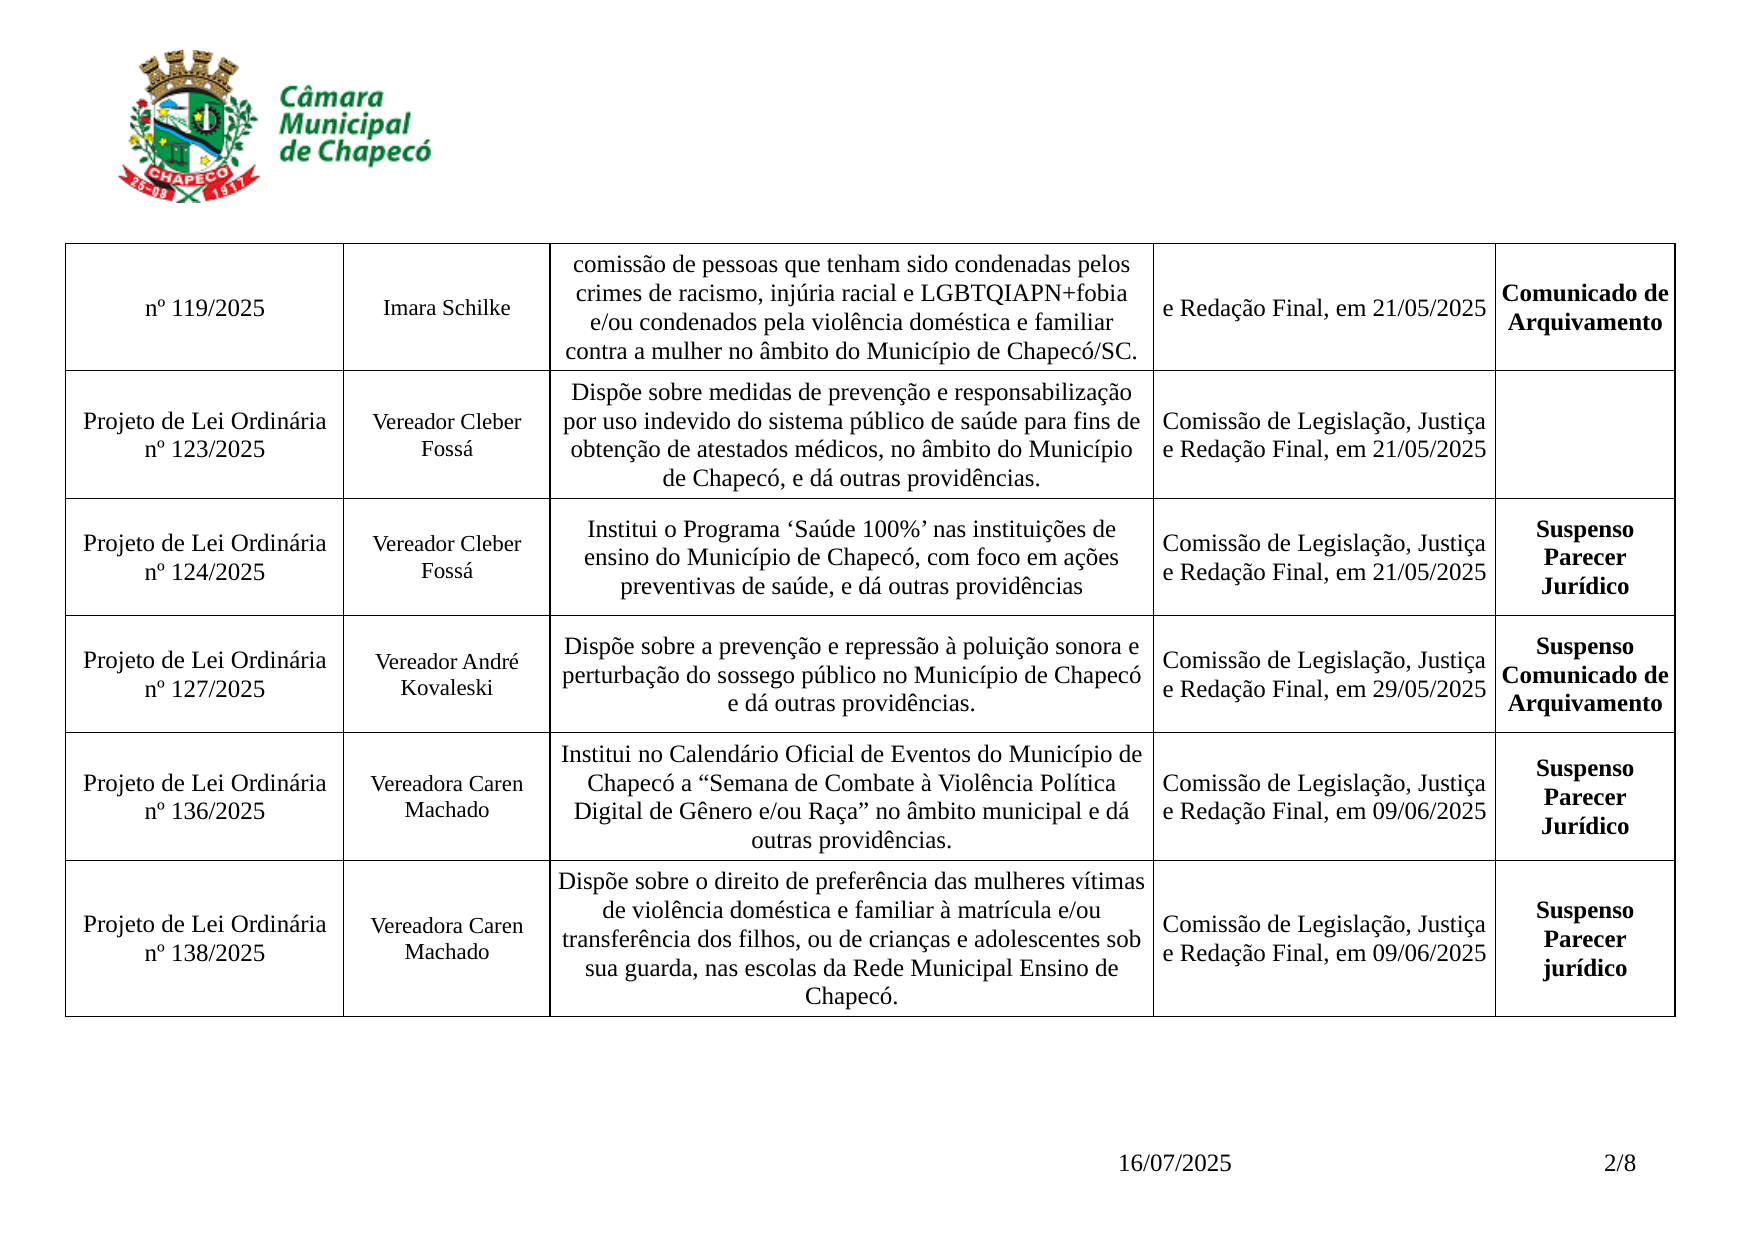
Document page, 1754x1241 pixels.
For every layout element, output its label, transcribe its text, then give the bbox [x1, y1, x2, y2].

table_cell e Redação Final, em 21/05/2025 [1154, 244, 1495, 370]
table_cell Vereador Cleber Fossá [344, 499, 549, 615]
table_cell [1496, 371, 1674, 498]
table_cell Institui o Programa ‘Saúde 100%’ nas instituições de ensino do Município de Chapecó, com foco em ações preventivas de saúde, e dá outras providências [551, 499, 1153, 615]
table_cell Projeto de Lei Ordinária nº 127/2025 [66, 616, 343, 732]
table_cell Suspenso Parecer Jurídico [1496, 733, 1674, 860]
table_cell Suspenso Parecer Jurídico [1496, 499, 1674, 615]
table_cell Vereador Cleber Fossá [344, 371, 549, 498]
table_cell Vereador André Kovaleski [344, 616, 549, 732]
table_cell Comissão de Legislação, Justiça e Redação Final, em 21/05/2025 [1154, 499, 1495, 615]
table_cell Comunicado de Arquivamento [1496, 244, 1674, 370]
picture [118, 50, 431, 203]
table_cell Comissão de Legislação, Justiça e Redação Final, em 21/05/2025 [1154, 371, 1495, 498]
table_cell Institui no Calendário Oficial de Eventos do Município de Chapecó a “Semana de Combate à Violência Política Digital de Gênero e/ou Raça” no âmbito municipal e dá outras providências. [551, 733, 1153, 860]
table_cell Projeto de Lei Ordinária nº 123/2025 [66, 371, 343, 498]
table_cell Imara Schilke [344, 244, 549, 370]
table_cell Suspenso Parecer jurídico [1496, 861, 1674, 1016]
table_cell Comissão de Legislação, Justiça e Redação Final, em 29/05/2025 [1154, 616, 1495, 732]
table_cell comissão de pessoas que tenham sido condenadas pelos crimes de racismo, injúria racial e LGBTQIAPN+fobia e/ou condenados pela violência doméstica e familiar contra a mulher no âmbito do Município de Chapecó/SC. [551, 244, 1153, 370]
table_cell Vereadora Caren Machado [344, 861, 549, 1016]
table_cell nº 119/2025 [66, 244, 343, 370]
table_cell Comissão de Legislação, Justiça e Redação Final, em 09/06/2025 [1154, 861, 1495, 1016]
table_cell Dispõe sobre medidas de prevenção e responsabilização por uso indevido do sistema público de saúde para fins de obtenção de atestados médicos, no âmbito do Município de Chapecó, e dá outras providências. [551, 371, 1153, 498]
table_cell Dispõe sobre a prevenção e repressão à poluição sonora e perturbação do sossego público no Município de Chapecó e dá outras providências. [551, 616, 1153, 732]
table_cell Projeto de Lei Ordinária nº 124/2025 [66, 499, 343, 615]
table_cell Projeto de Lei Ordinária nº 138/2025 [66, 861, 343, 1016]
table_cell Projeto de Lei Ordinária nº 136/2025 [66, 733, 343, 860]
table_cell Vereadora Caren Machado [344, 733, 549, 860]
table_cell Dispõe sobre o direito de preferência das mulheres vítimas de violência doméstica e familiar à matrícula e/ou transferência dos filhos, ou de crianças e adolescentes sob sua guarda, nas escolas da Rede Municipal Ensino de Chapecó. [551, 861, 1153, 1016]
table_cell Comissão de Legislação, Justiça e Redação Final, em 09/06/2025 [1154, 733, 1495, 860]
table_cell Suspenso Comunicado de Arquivamento [1496, 616, 1674, 732]
